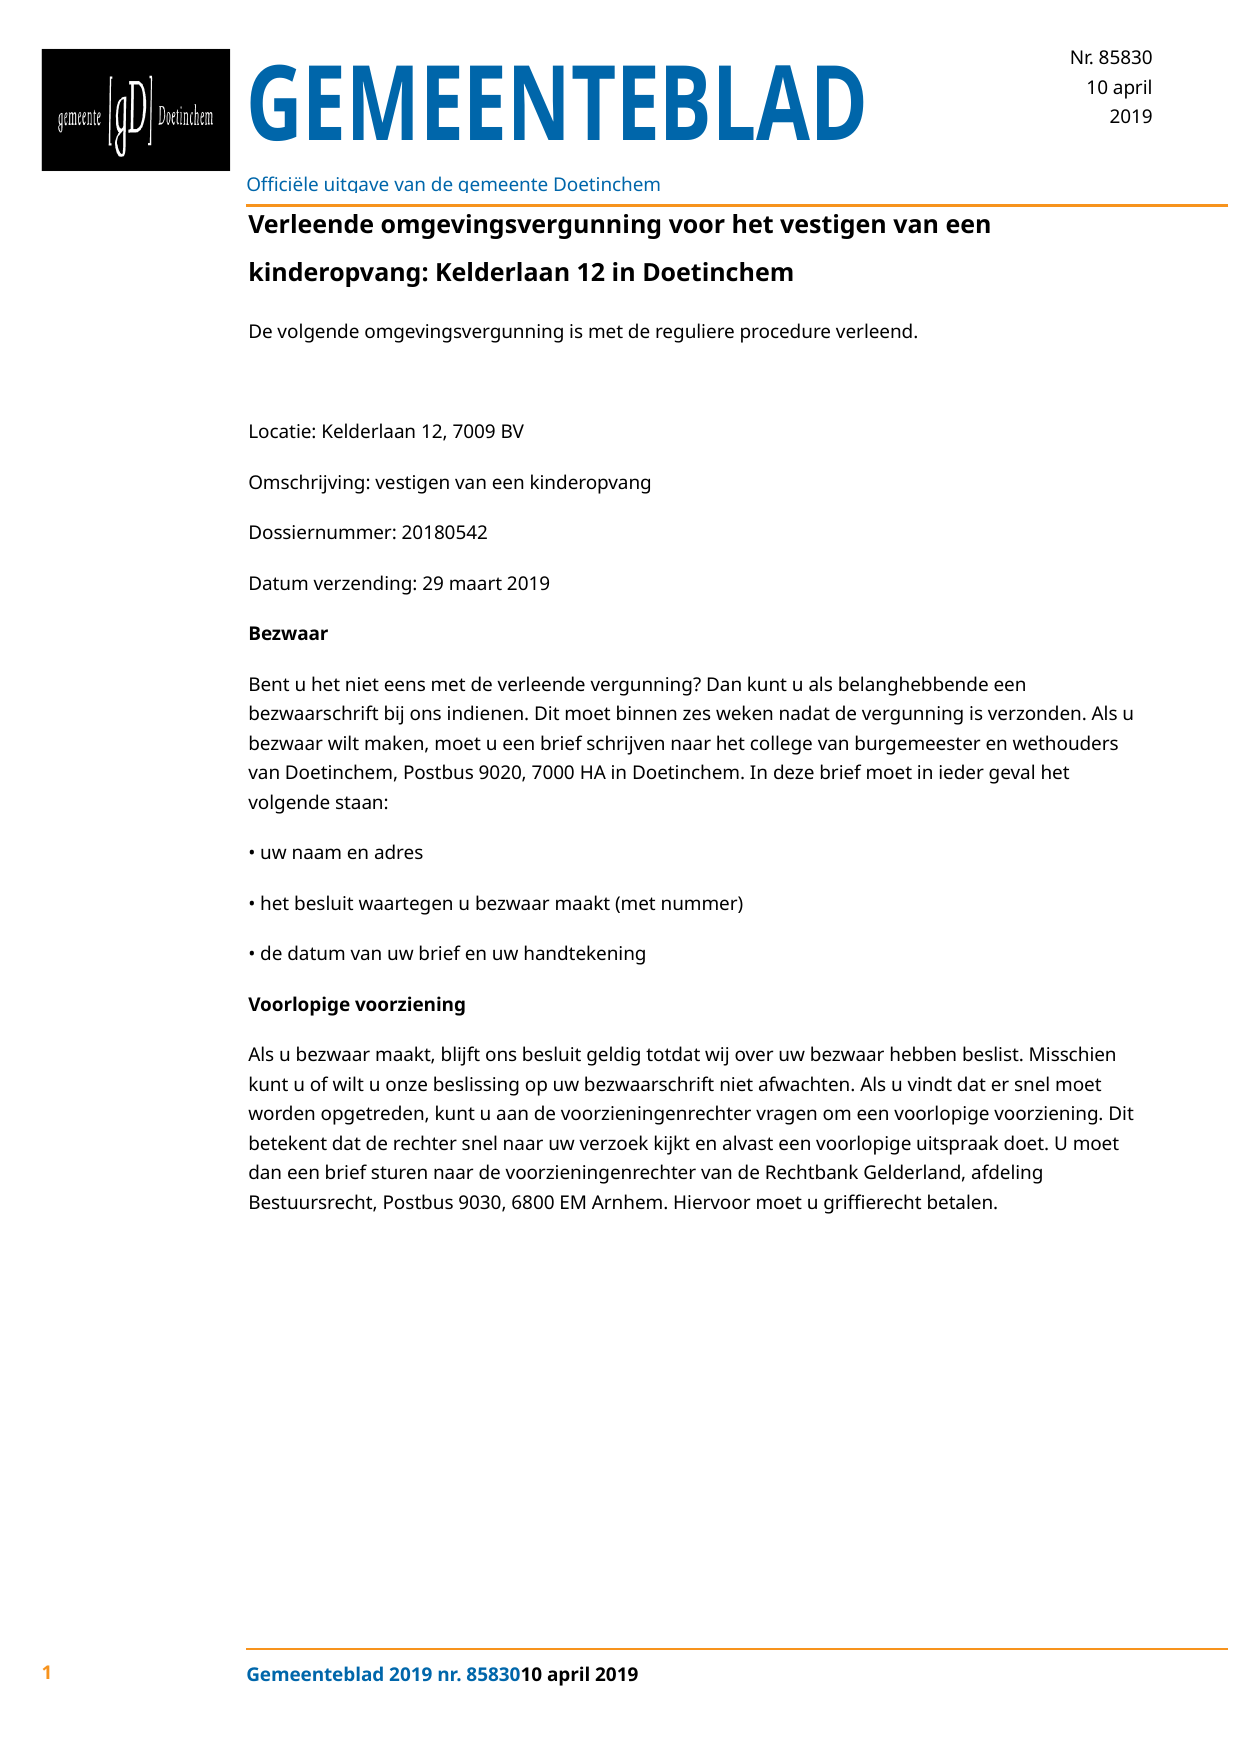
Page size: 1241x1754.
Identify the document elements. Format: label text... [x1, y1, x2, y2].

text Verleende omgevingsvergunning voor het vestigen van een kinderopvang: Kelderlaan 12 in Doetinchem [248, 207, 1152, 288]
text Datum verzending: 29 maart 2019 [248, 570, 1152, 596]
text Bezwaar [248, 620, 1152, 646]
text • uw naam en adres [248, 839, 1152, 865]
text Als u bezwaar maakt, blijft ons besluit geldig totdat wij over uw bezwaar hebben beslist. Misschien kunt u of wilt u onze beslissing op uw bezwaarschrift niet afwachten. Als u vindt dat er snel moet worden opgetreden, kunt u aan de voorzieningenrechter vragen om een voorlopige voorziening. Dit betekent dat de rechter snel naar uw verzoek kijkt en alvast een voorlopige uitspraak doet. U moet dan een brief sturen naar de voorzieningenrechter van de Rechtbank Gelderland, afdeling Bestuursrecht, Postbus 9030, 6800 EM Arnhem. Hiervoor moet u griffierecht betalen. [248, 1041, 1152, 1215]
text De volgende omgevingsvergunning is met de reguliere procedure verleend. [248, 318, 1152, 344]
text Omschrijving: vestigen van een kinderopvang [248, 469, 1152, 495]
picture [41, 47, 231, 172]
text Voorlopige voorziening [248, 991, 1152, 1017]
text Locatie: Kelderlaan 12, 7009 BV [248, 419, 1152, 444]
text Bent u het niet eens met de verleende vergunning? Dan kunt u als belanghebbende een bezwaarschrift bij ons indienen. Dit moet binnen zes weken nadat de vergunning is verzonden. Als u bezwaar wilt maken, moet u een brief schrijven naar het college van burgemeester en wethouders van Doetinchem, Postbus 9020, 7000 HA in Doetinchem. In deze brief moet in ieder geval het volgende staan: [248, 671, 1152, 815]
text Dossiernummer: 20180542 [248, 519, 1152, 545]
text • het besluit waartegen u bezwaar maakt (met nummer) [248, 890, 1152, 916]
text • de datum van uw brief en uw handtekening [248, 940, 1152, 966]
